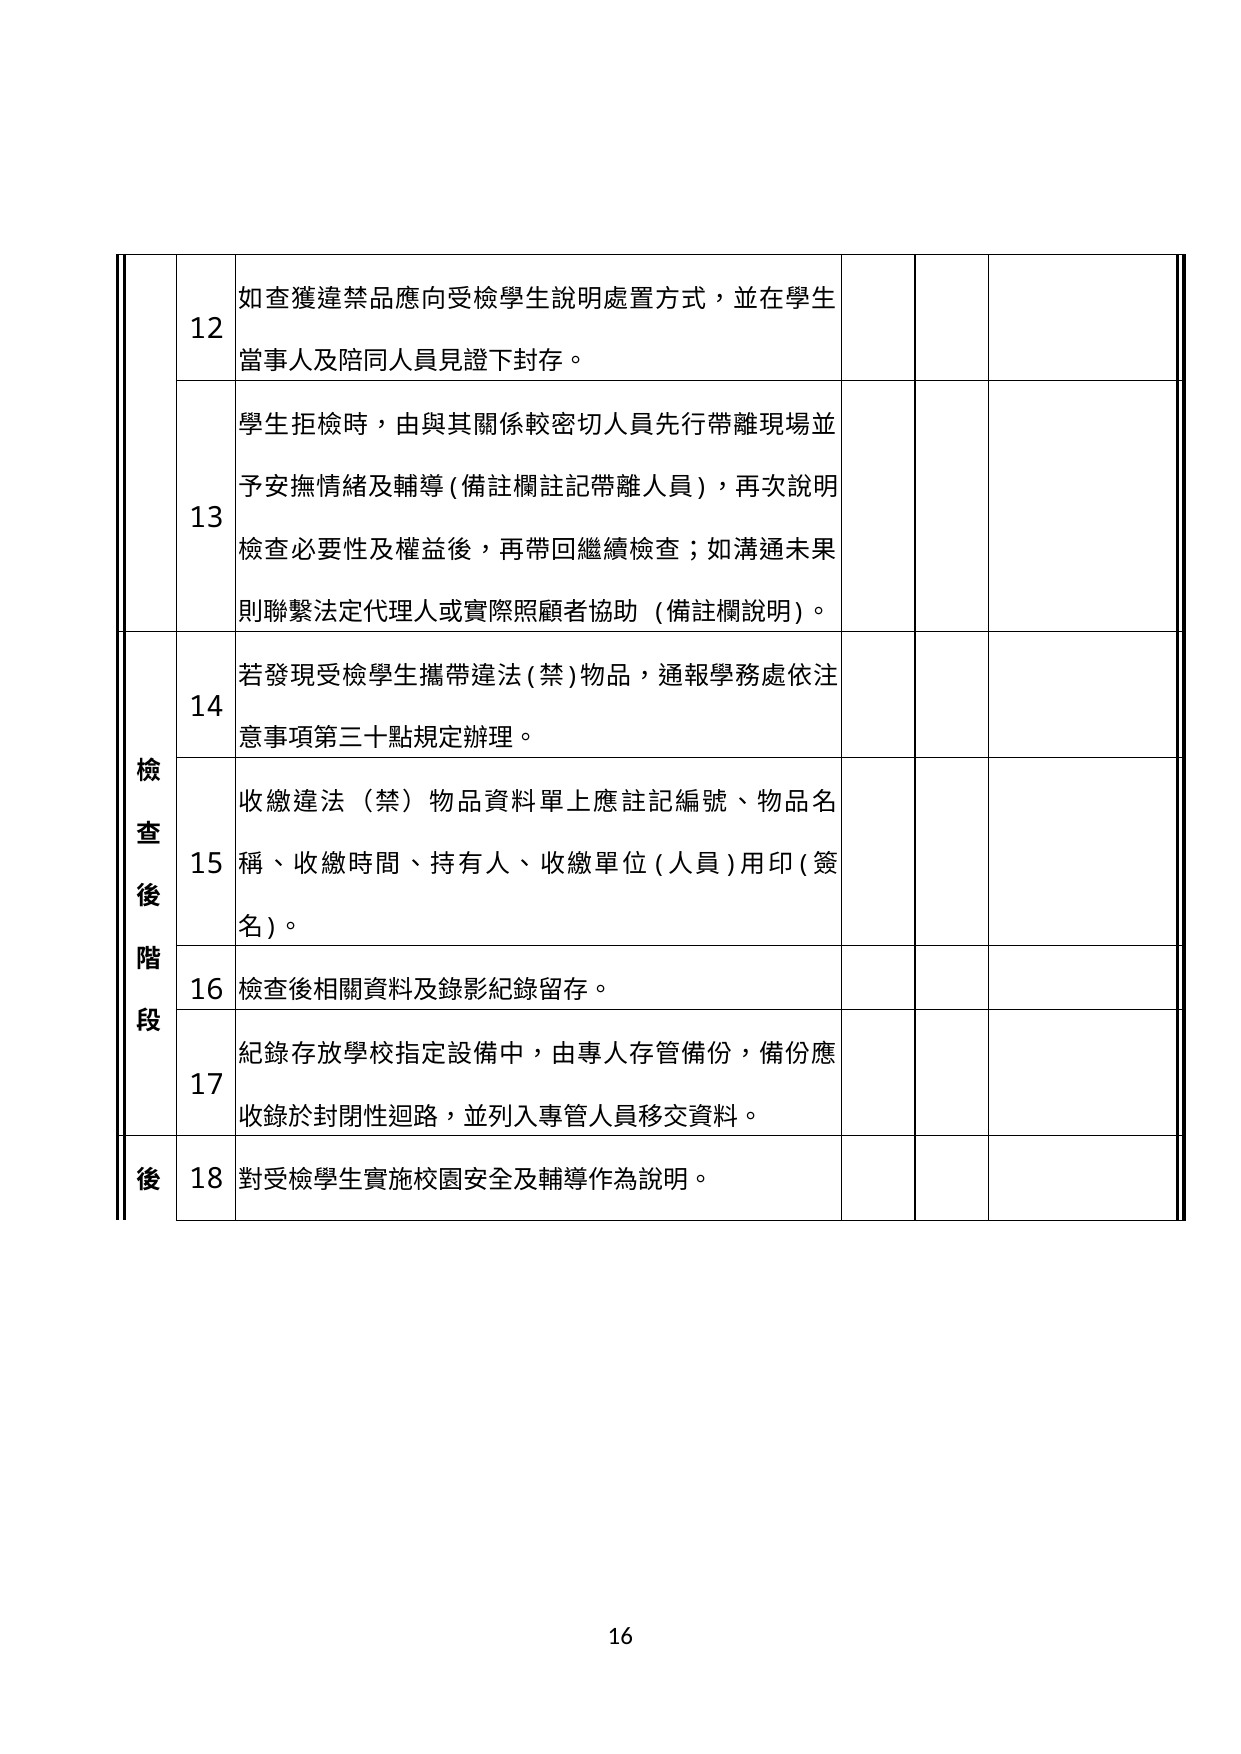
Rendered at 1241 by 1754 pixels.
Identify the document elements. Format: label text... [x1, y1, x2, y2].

table_cell 16 [177, 946, 235, 1009]
table_cell [989, 381, 1176, 631]
table_cell [989, 946, 1176, 1009]
table_cell [842, 1136, 914, 1220]
table_cell [916, 632, 988, 757]
table_cell 17 [177, 1010, 235, 1135]
table_cell 對受檢學生實施校園安全及輔導作為說明。 [236, 1136, 841, 1220]
table_cell [126, 255, 176, 631]
table_cell [989, 1136, 1176, 1220]
table_cell [842, 255, 914, 380]
table_cell 若發現受檢學生攜帶違法(禁)物品，通報學務處依注意事項第三十點規定辦理。 [236, 632, 841, 757]
table_cell 紀錄存放學校指定設備中，由專人存管備份，備份應收錄於封閉性迴路，並列入專管人員移交資料。 [236, 1010, 841, 1135]
table_cell [916, 758, 988, 945]
table_cell 13 [177, 381, 235, 631]
table_cell 檢查後相關資料及錄影紀錄留存。 [236, 946, 841, 1009]
table_cell 收繳違法（禁）物品資料單上應註記編號、物品名稱、收繳時間、持有人、收繳單位(人員)用印(簽名)。 [236, 758, 841, 945]
table_cell 如查獲違禁品應向受檢學生說明處置方式，並在學生當事人及陪同人員見證下封存。 [236, 255, 841, 380]
table_cell [989, 758, 1176, 945]
table_cell [842, 381, 914, 631]
table_cell [989, 255, 1176, 380]
table_cell [916, 255, 988, 380]
table_cell 12 [177, 255, 235, 380]
table_cell 學生拒檢時，由與其關係較密切人員先行帶離現場並予安撫情緒及輔導(備註欄註記帶離人員)，再次說明檢查必要性及權益後，再帶回繼續檢查；如溝通未果則聯繫法定代理人或實際照顧者協助 (備註欄說明)。 [236, 381, 841, 631]
table_cell [916, 946, 988, 1009]
table_cell [989, 1010, 1176, 1135]
table_cell [916, 1136, 988, 1220]
table_cell [916, 381, 988, 631]
table_cell [842, 946, 914, 1009]
table_cell 15 [177, 758, 235, 945]
table_cell [842, 632, 914, 757]
table_cell 14 [177, 632, 235, 757]
table_cell [842, 1010, 914, 1135]
table_cell 檢查後 階段 [126, 632, 176, 1135]
table_cell 後 [126, 1136, 176, 1220]
table_cell [989, 632, 1176, 757]
table_cell [916, 1010, 988, 1135]
table_cell [842, 758, 914, 945]
table_cell 18 [177, 1136, 235, 1220]
